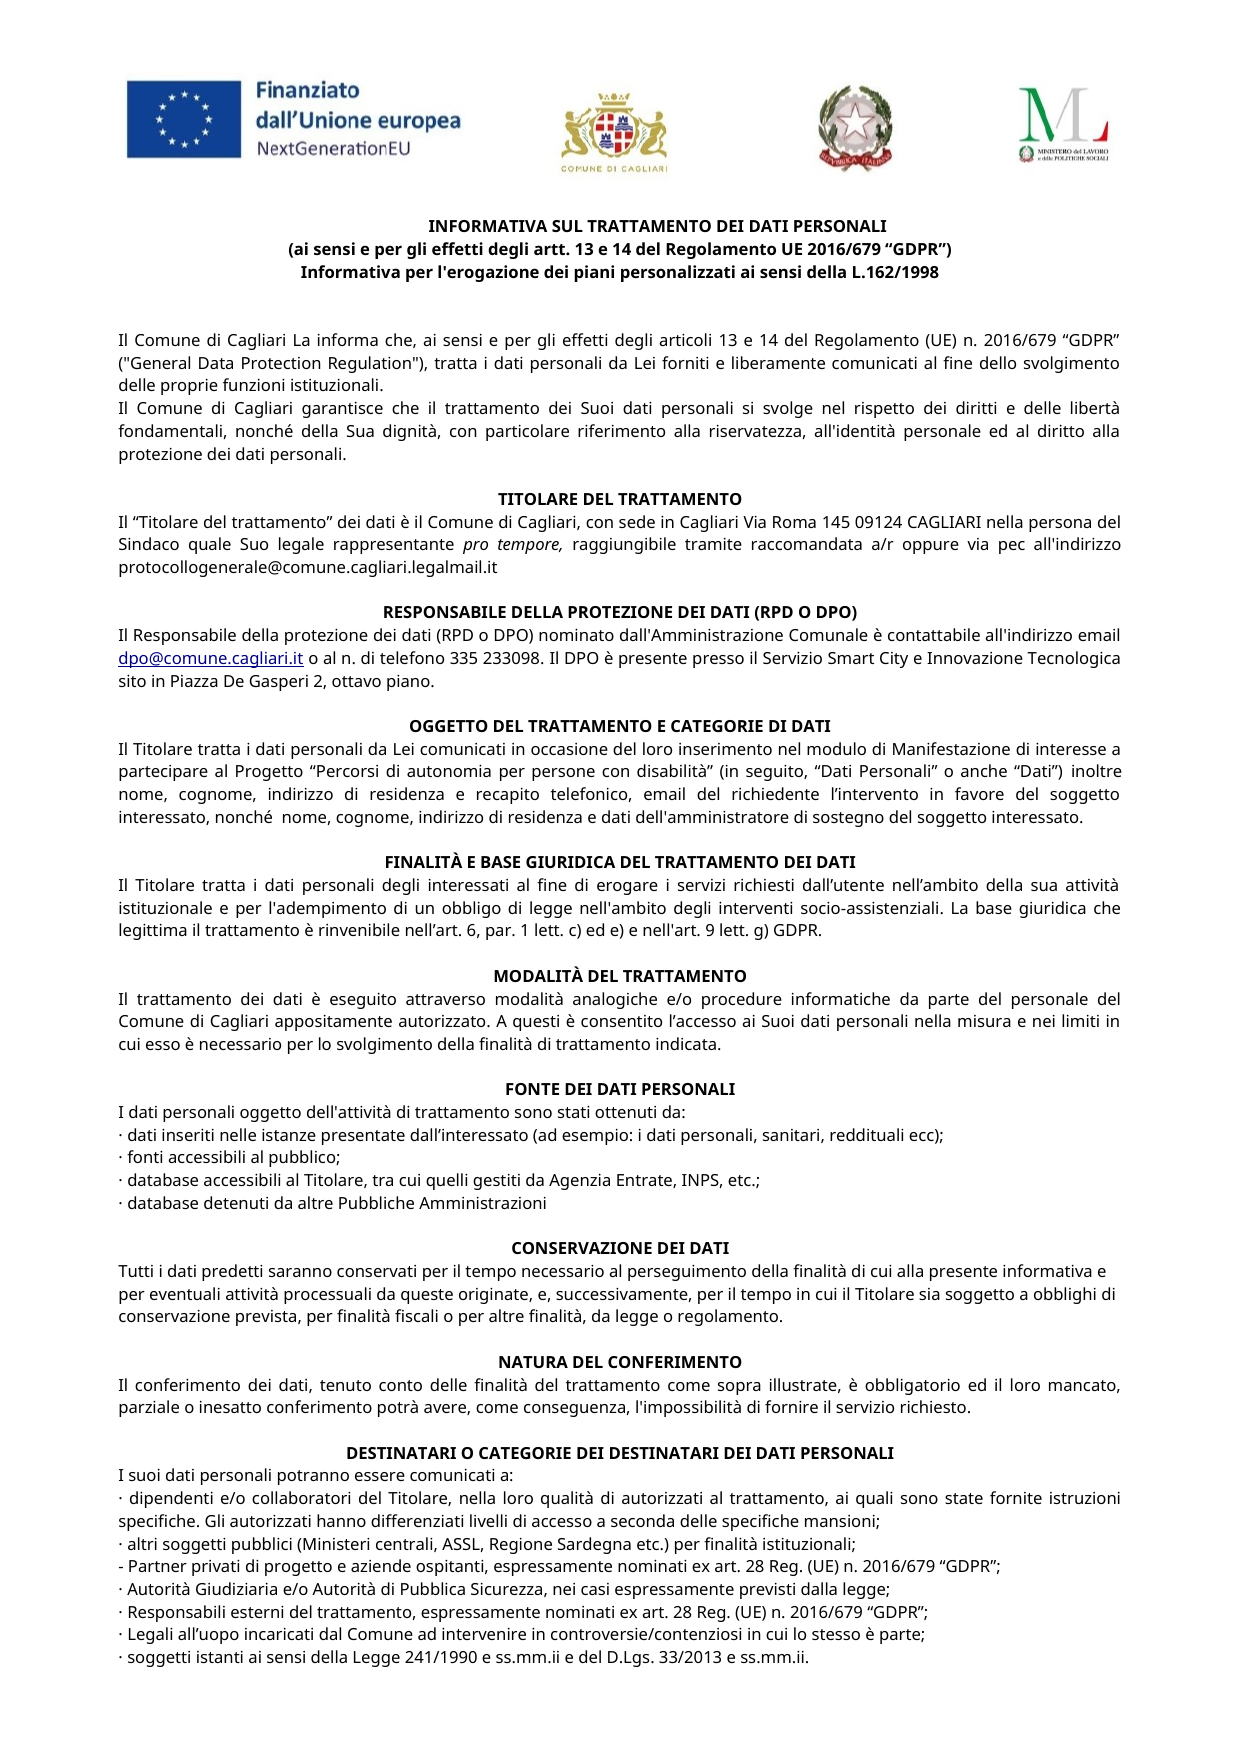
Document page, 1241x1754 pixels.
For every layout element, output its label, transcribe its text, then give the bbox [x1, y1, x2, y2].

text Informativa per l'erogazione dei piani personalizzati ai sensi della L.162/1998 [118, 261, 1122, 283]
text · database detenuti da altre Pubbliche Amministrazioni [118, 1192, 1122, 1214]
text Il “Titolare del trattamento” dei dati è il Comune di Cagliari, con sede in Cagliari Via Roma 145 09124 CAGLIARI nella persona del Sindaco quale Suo legale rappresentante pro tempore, raggiungibile tramite raccomandata a/r oppure via pec all'indirizzo protocollogenerale@comune.cagliari.legalmail.it [118, 510, 1122, 578]
text - Partner privati di progetto e aziende ospitanti, espressamente nominati ex art. 28 Reg. (UE) n. 2016/679 “GDPR”; [118, 1555, 1122, 1578]
text Il conferimento dei dati, tenuto conto delle finalità del trattamento come sopra illustrate, è obbligatorio ed il loro mancato, parziale o inesatto conferimento potrà avere, come conseguenza, l'impossibilità di fornire il servizio richiesto. [118, 1373, 1122, 1419]
text · dipendenti e/o collaboratori del Titolare, nella loro qualità di autorizzati al trattamento, ai quali sono state fornite istruzioni specifiche. Gli autorizzati hanno differenziati livelli di accesso a seconda delle specifiche mansioni; [118, 1487, 1122, 1532]
text Il Comune di Cagliari garantisce che il trattamento dei Suoi dati personali si svolge nel rispetto dei diritti e delle libertà fondamentali, nonché della Sua dignità, con particolare riferimento alla riservatezza, all'identità personale ed al diritto alla protezione dei dati personali. [118, 397, 1122, 465]
text DESTINATARI O CATEGORIE DEI DESTINATARI DEI DATI PERSONALI [118, 1441, 1122, 1464]
text FONTE DEI DATI PERSONALI [118, 1078, 1122, 1101]
text RESPONSABILE DELLA PROTEZIONE DEI DATI (RPD O DPO) [118, 601, 1122, 624]
text · Responsabili esterni del trattamento, espressamente nominati ex art. 28 Reg. (UE) n. 2016/679 “GDPR”; [118, 1600, 1122, 1623]
text NATURA DEL CONFERIMENTO [118, 1351, 1122, 1373]
text · Autorità Giudiziaria e/o Autorità di Pubblica Sicurezza, nei casi espressamente previsti dalla legge; [118, 1578, 1122, 1600]
text · fonti accessibili al pubblico; [118, 1146, 1122, 1169]
text I suoi dati personali potranno essere comunicati a: [118, 1464, 1122, 1487]
text Il Responsabile della protezione dei dati (RPD o DPO) nominato dall'Amministrazione Comunale è contattabile all'indirizzo email dpo@comune.cagliari.it o al n. di telefono 335 233098. Il DPO è presente presso il Servizio Smart City e Innovazione Tecnologica sito in Piazza De Gasperi 2, ottavo piano. [118, 624, 1122, 692]
text · soggetti istanti ai sensi della Legge 241/1990 e ss.mm.ii e del D.Lgs. 33/2013 e ss.mm.ii. [118, 1646, 1122, 1668]
text · dati inseriti nelle istanze presentate dall’interessato (ad esempio: i dati personali, sanitari, reddituali ecc); [118, 1123, 1122, 1146]
text I dati personali oggetto dell'attività di trattamento sono stati ottenuti da: [118, 1101, 1122, 1123]
text Il Titolare tratta i dati personali degli interessati al fine di erogare i servizi richiesti dall’utente nell’ambito della sua attività istituzionale e per l'adempimento di un obbligo di legge nell'ambito degli interventi socio-assistenziali. La base giuridica che legittima il trattamento è rinvenibile nell’art. 6, par. 1 lett. c) ed e) e nell'art. 9 lett. g) GDPR. [118, 874, 1122, 942]
text Il trattamento dei dati è eseguito attraverso modalità analogiche e/o procedure informatiche da parte del personale del Comune di Cagliari appositamente autorizzato. A questi è consentito l’accesso ai Suoi dati personali nella misura e nei limiti in cui esso è necessario per lo svolgimento della finalità di trattamento indicata. [118, 987, 1122, 1055]
text · database accessibili al Titolare, tra cui quelli gestiti da Agenzia Entrate, INPS, etc.; [118, 1169, 1122, 1192]
text (ai sensi e per gli effetti degli artt. 13 e 14 del Regolamento UE 2016/679 “GDPR”) [118, 238, 1122, 261]
text · altri soggetti pubblici (Ministeri centrali, ASSL, Regione Sardegna etc.) per finalità istituzionali; [118, 1532, 1122, 1555]
text Tutti i dati predetti saranno conservati per il tempo necessario al perseguimento della finalità di cui alla presente informativa e per eventuali attività processuali da queste originate, e, successivamente, per il tempo in cui il Titolare sia soggetto a obblighi di conservazione prevista, per finalità fiscali o per altre finalità, da legge o regolamento. [118, 1260, 1122, 1328]
text CONSERVAZIONE DEI DATI [118, 1237, 1122, 1260]
text · Legali all’uopo incaricati dal Comune ad intervenire in controversie/contenziosi in cui lo stesso è parte; [118, 1623, 1122, 1646]
text Il Comune di Cagliari La informa che, ai sensi e per gli effetti degli articoli 13 e 14 del Regolamento (UE) n. 2016/679 “GDPR” ("General Data Protection Regulation"), tratta i dati personali da Lei forniti e liberamente comunicati al fine dello svolgimento delle proprie funzioni istituzionali. [118, 329, 1122, 397]
text OGGETTO DEL TRATTAMENTO E CATEGORIE DI DATI [118, 715, 1122, 737]
text FINALITÀ E BASE GIURIDICA DEL TRATTAMENTO DEI DATI [118, 851, 1122, 874]
text MODALITÀ DEL TRATTAMENTO [118, 964, 1122, 987]
text Il Titolare tratta i dati personali da Lei comunicati in occasione del loro inserimento nel modulo di Manifestazione di interesse a partecipare al Progetto “Percorsi di autonomia per persone con disabilità” (in seguito, “Dati Personali” o anche “Dati”) inoltre nome, cognome, indirizzo di residenza e recapito telefonico, email del richiedente l’intervento in favore del soggetto interessato, nonché nome, cognome, indirizzo di residenza e dati dell'amministratore di sostegno del soggetto interessato. [118, 737, 1122, 828]
text INFORMATIVA SUL TRATTAMENTO DEI DATI PERSONALI [193, 215, 1122, 238]
text TITOLARE DEL TRATTAMENTO [118, 488, 1122, 510]
